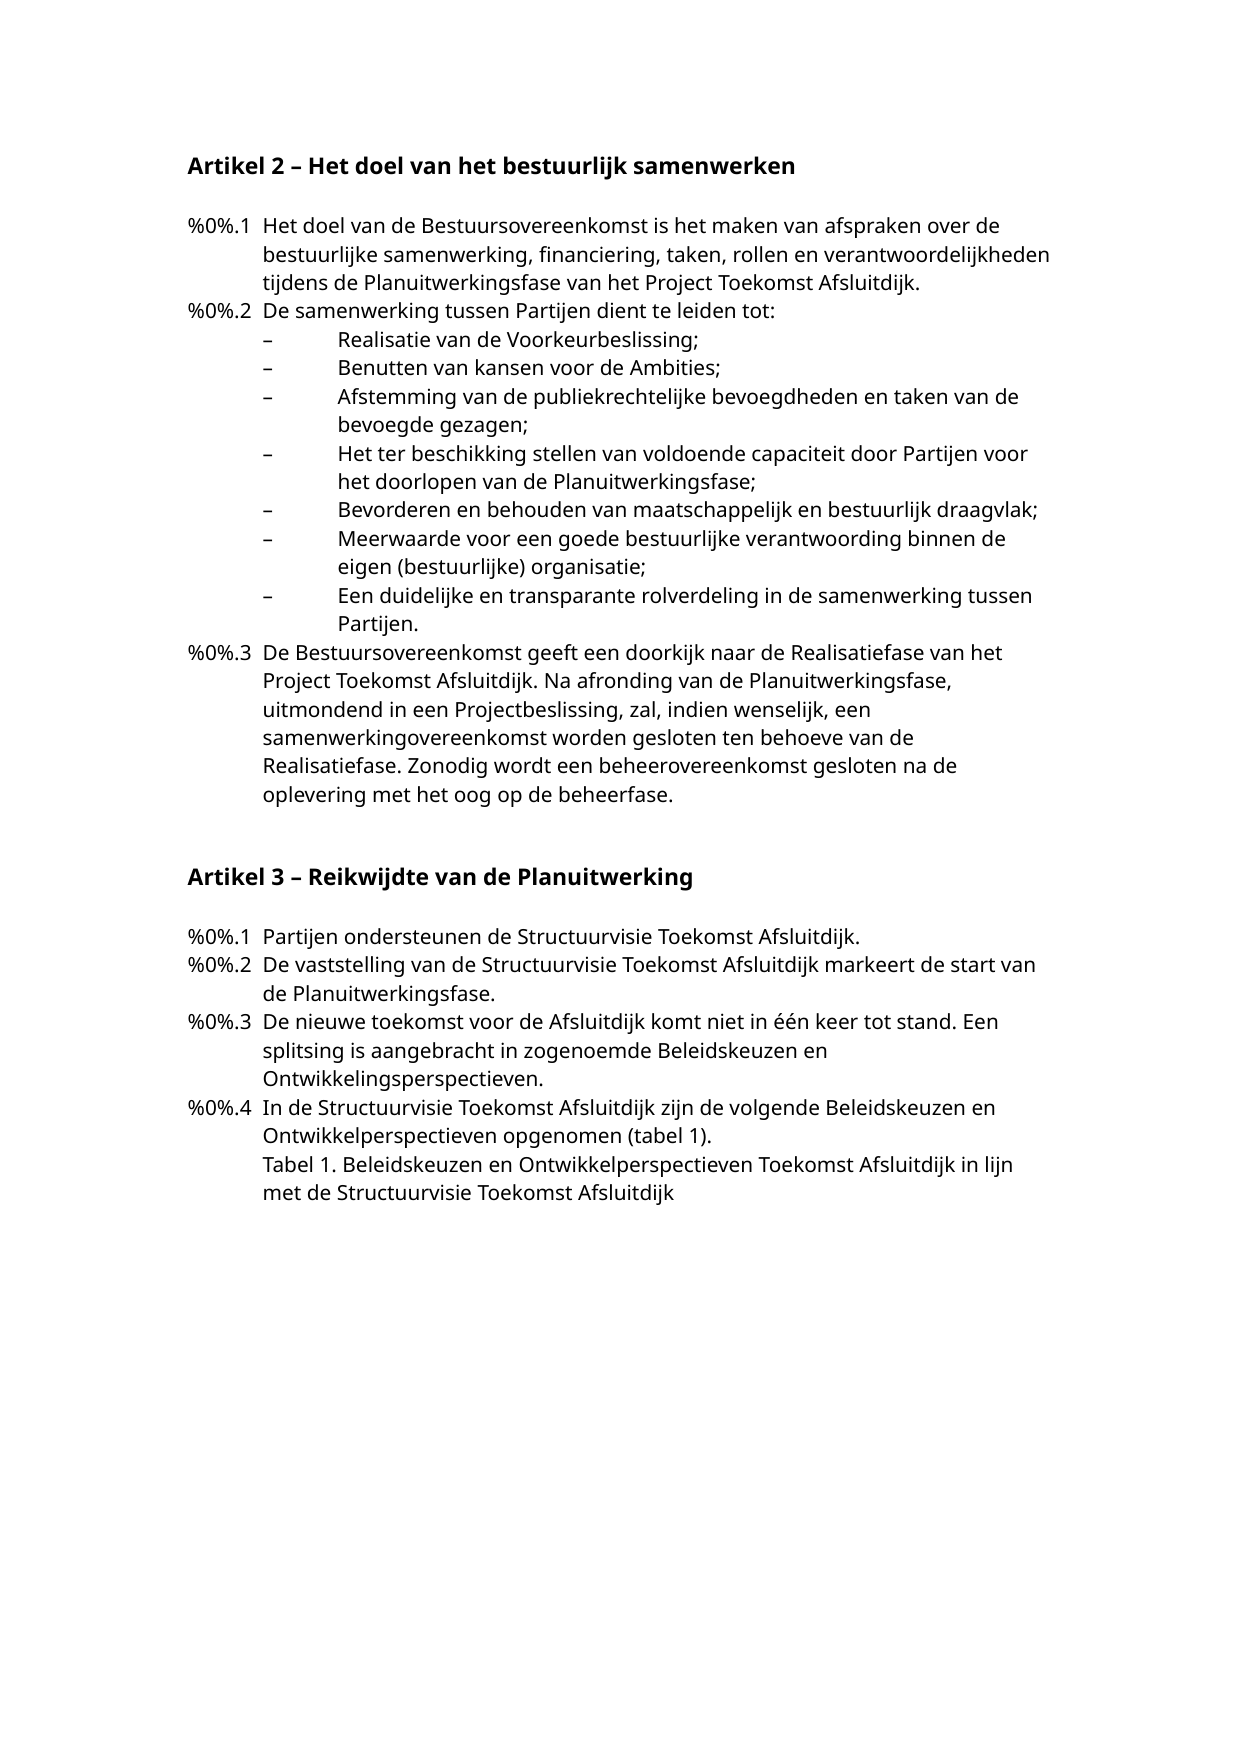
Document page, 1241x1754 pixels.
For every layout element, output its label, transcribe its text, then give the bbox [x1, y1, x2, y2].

list Het doel van de Bestuursovereenkomst is het maken van afspraken over de bestuurlijke samenwerking, financiering, taken, rollen en verantwoordelijkheden tijdens de Planuitwerkingsfase van het Project Toekomst Afsluitdijk. [187, 211, 1053, 297]
list Tabel 1. Beleidskeuzen en Ontwikkelperspectieven Toekomst Afsluitdijk in lijn met de Structuurvisie Toekomst Afsluitdijk [187, 1150, 1053, 1207]
list De vaststelling van de Structuurvisie Toekomst Afsluitdijk markeert de start van de Planuitwerkingsfase. [187, 951, 1053, 1007]
subtitle Artikel 3 – Reikwijdte van de Planuitwerking [187, 861, 1053, 892]
list Partijen ondersteunen de Structuurvisie Toekomst Afsluitdijk. [187, 922, 1053, 951]
list Afstemming van de publiekrechtelijke bevoegdheden en taken van de bevoegde gezagen; [262, 382, 1053, 439]
list De samenwerking tussen Partijen dient te leiden tot: [187, 297, 1053, 325]
list Meerwaarde voor een goede bestuurlijke verantwoording binnen de eigen (bestuurlijke) organisatie; [262, 524, 1053, 581]
list Bevorderen en behouden van maatschappelijk en bestuurlijk draagvlak; [262, 496, 1053, 524]
list De nieuwe toekomst voor de Afsluitdijk komt niet in één keer tot stand. Een splitsing is aangebracht in zogenoemde Beleidskeuzen en Ontwikkelingsperspectieven. [187, 1007, 1053, 1093]
list In de Structuurvisie Toekomst Afsluitdijk zijn de volgende Beleidskeuzen en Ontwikkelperspectieven opgenomen (tabel 1). [187, 1093, 1053, 1150]
list Benutten van kansen voor de Ambities; [262, 353, 1053, 382]
subtitle Artikel 2 – Het doel van het bestuurlijk samenwerken [187, 150, 1053, 181]
list Een duidelijke en transparante rolverdeling in de samenwerking tussen Partijen. [262, 581, 1053, 638]
list Het ter beschikking stellen van voldoende capaciteit door Partijen voor het doorlopen van de Planuitwerkingsfase; [262, 439, 1053, 496]
list Realisatie van de Voorkeurbeslissing; [262, 325, 1053, 353]
list De Bestuursovereenkomst geeft een doorkijk naar de Realisatiefase van het Project Toekomst Afsluitdijk. Na afronding van de Planuitwerkingsfase, uitmondend in een Projectbeslissing, zal, indien wenselijk, een samenwerkingovereenkomst worden gesloten ten behoeve van de Realisatiefase. Zonodig wordt een beheerovereenkomst gesloten na de oplevering met het oog op de beheerfase. [187, 638, 1053, 808]
